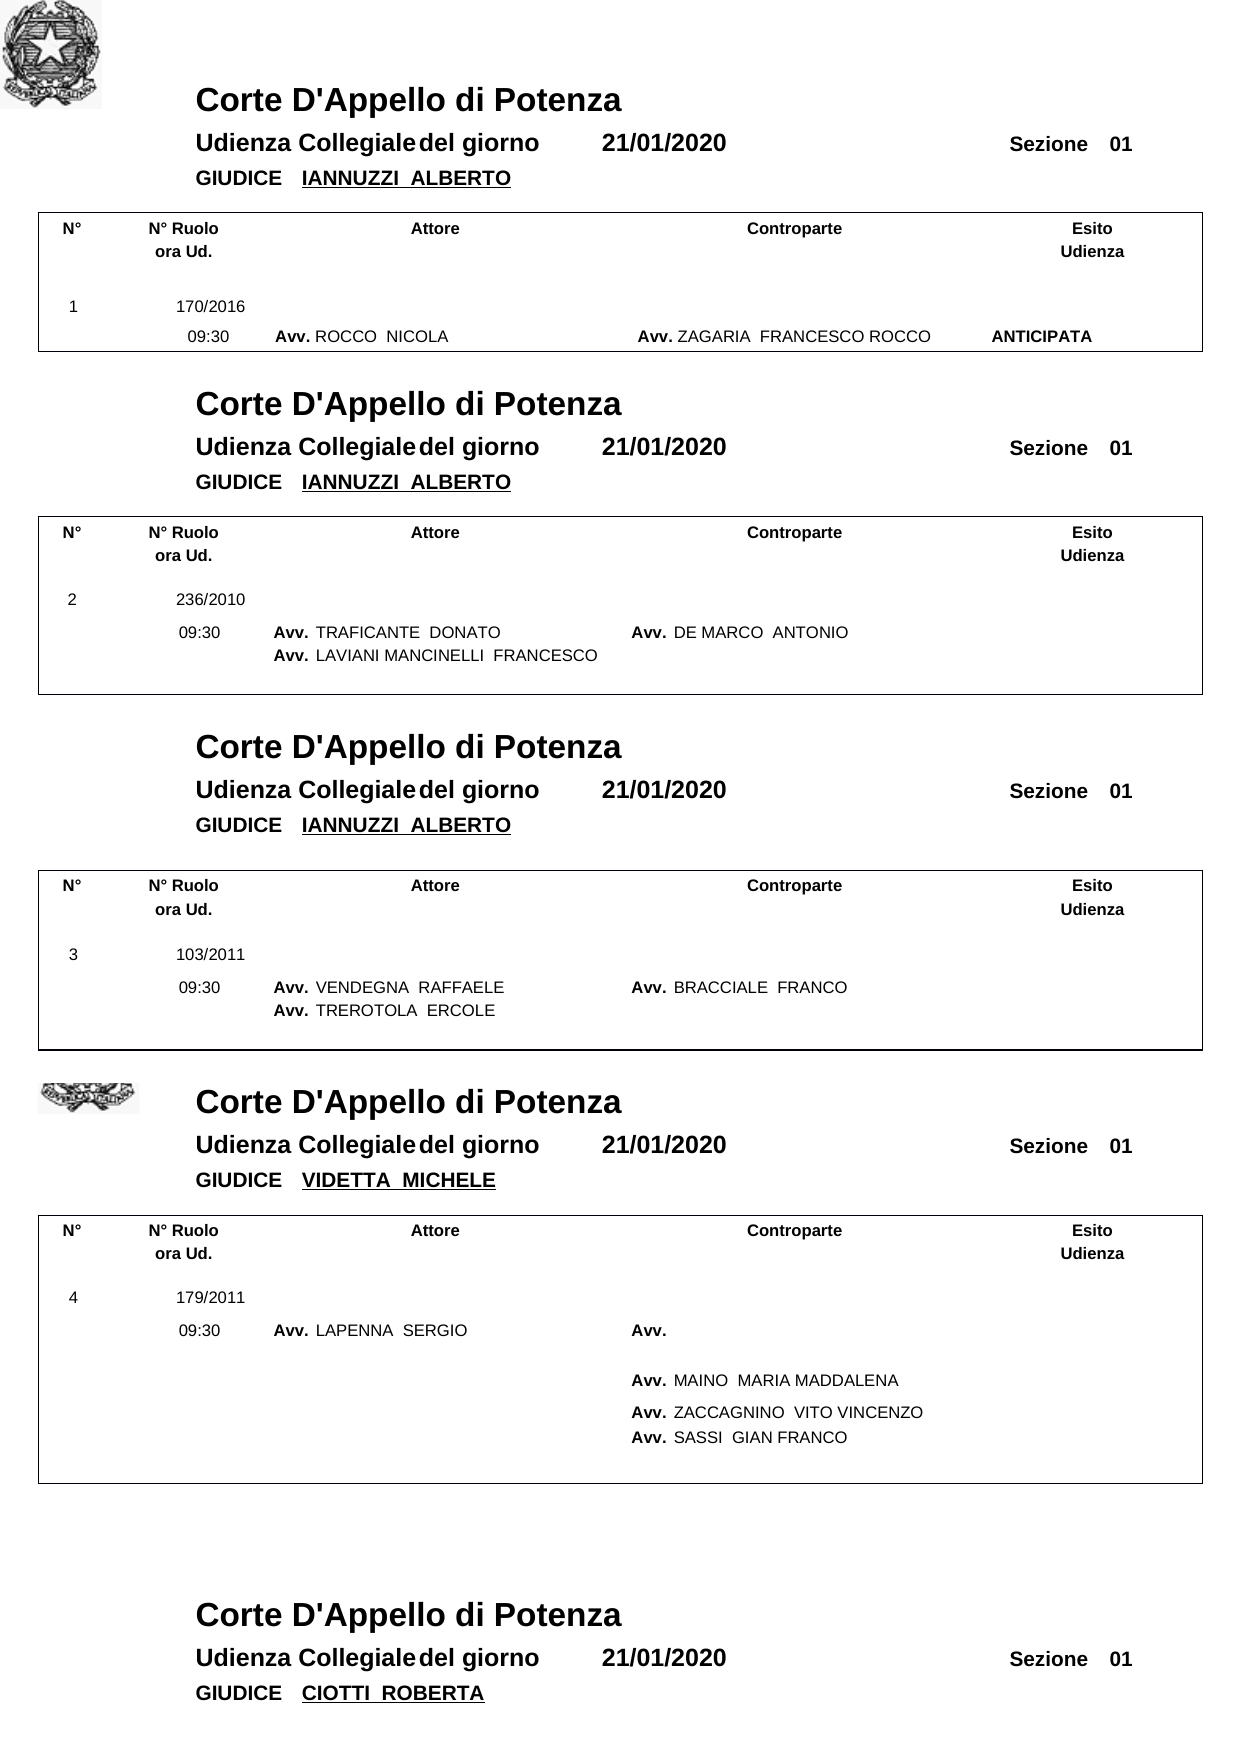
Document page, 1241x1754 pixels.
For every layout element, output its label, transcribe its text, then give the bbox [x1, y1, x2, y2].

text 2 236/2010 [39, 585, 1202, 610]
text 4 179/2011 [39, 1283, 1202, 1308]
text Corte D'Appello di Potenza [37, 385, 1203, 422]
text Avv. MAINO MARIA MADDALENA [39, 1366, 1202, 1391]
text Udienza Collegiale del giorno 21/01/2020 Sezione 01 [37, 1643, 1203, 1673]
text N° N° Ruolo Attore Controparte Esito [39, 871, 1202, 893]
text 1 170/2016 [39, 292, 1202, 313]
text ora Ud. Udienza [39, 1238, 1202, 1264]
text 09:30 Avv. LAPENNA SERGIO Avv. [39, 1316, 1202, 1341]
text Avv. TREROTOLA ERCOLE [39, 996, 1202, 1021]
text Udienza Collegiale del giorno 21/01/2020 Sezione 01 [37, 775, 1203, 804]
text GIUDICE VIDETTA MICHELE [37, 1167, 1203, 1192]
text ora Ud. Udienza [39, 540, 1202, 566]
text N° N° Ruolo Attore Controparte Esito [39, 213, 1202, 236]
text Corte D'Appello di Potenza [37, 1083, 1203, 1121]
text Avv. ZACCAGNINO VITO VINCENZO [39, 1398, 1202, 1423]
text Corte D'Appello di Potenza [37, 728, 1203, 766]
text 3 103/2011 [39, 940, 1202, 965]
text Udienza Collegiale del giorno 21/01/2020 Sezione 01 [37, 1130, 1203, 1159]
text Corte D'Appello di Potenza [37, 1596, 1203, 1634]
text N° N° Ruolo Attore Controparte Esito [39, 1216, 1202, 1238]
text GIUDICE IANNUZZI ALBERTO [37, 469, 1203, 494]
text 09:30 Avv. ROCCO NICOLA Avv. ZAGARIA FRANCESCO ROCCO ANTICIPATA [39, 313, 1202, 351]
text N° N° Ruolo Attore Controparte Esito [39, 517, 1202, 540]
text Udienza Collegiale del giorno 21/01/2020 Sezione 01 [37, 128, 1203, 157]
text GIUDICE CIOTTI ROBERTA [37, 1681, 1203, 1705]
text 09:30 Avv. VENDEGNA RAFFAELE Avv. BRACCIALE FRANCO [39, 973, 1202, 996]
text GIUDICE IANNUZZI ALBERTO [37, 812, 1203, 837]
text GIUDICE IANNUZZI ALBERTO [37, 165, 1203, 190]
text Udienza Collegiale del giorno 21/01/2020 Sezione 01 [37, 432, 1203, 461]
text 09:30 Avv. TRAFICANTE DONATO Avv. DE MARCO ANTONIO [39, 618, 1202, 641]
text Avv. SASSI GIAN FRANCO [39, 1423, 1202, 1448]
text Corte D'Appello di Potenza [37, 81, 1203, 118]
text ora Ud. Udienza [39, 893, 1202, 920]
text ora Ud. Udienza [39, 236, 1202, 262]
text Avv. LAVIANI MANCINELLI FRANCESCO [39, 641, 1202, 666]
